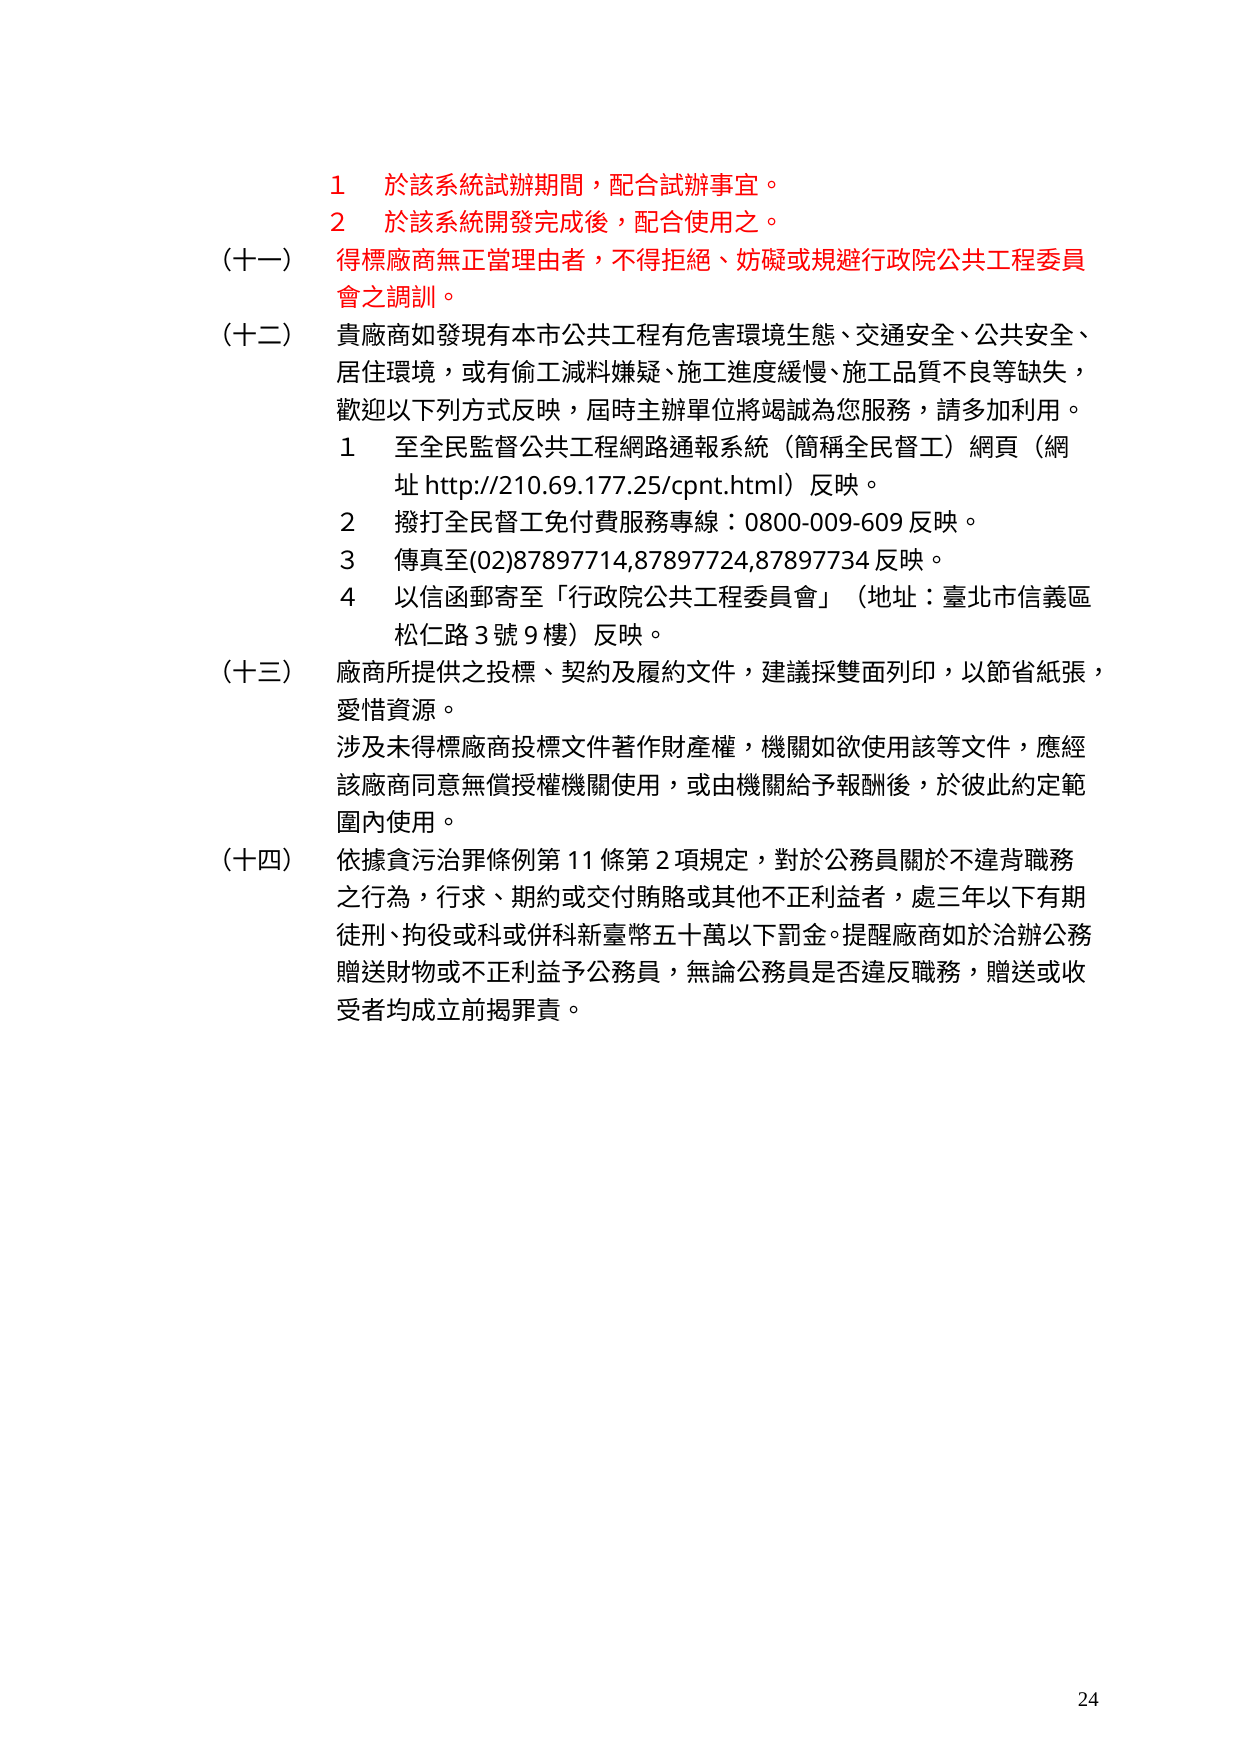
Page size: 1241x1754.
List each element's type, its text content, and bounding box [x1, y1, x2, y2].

subtitle 於該系統開發完成後，配合使用之。 [325, 202, 1092, 239]
subtitle 至全民監督公共工程網路通報系統（簡稱全民督工）網頁（網址http://210.69.177.25/cpnt.html）反映。 [335, 427, 1092, 502]
subtitle 傳真至(02)87897714,87897724,87897734反映。 [335, 539, 1092, 577]
subtitle 撥打全民督工免付費服務專線：0800-009-609反映。 [335, 502, 1092, 539]
subtitle 依據貪污治罪條例第11條第2項規定，對於公務員關於不違背職務之行為，行求、期約或交付賄賂或其他不正利益者，處三年以下有期徒刑、拘役或科或併科新臺幣五十萬以下罰金。提醒廠商如於洽辦公務贈送財物或不正利益予公務員，無論公務員是否違反職務，贈送或收受者均成立前揭罪責。 [207, 839, 1092, 1027]
subtitle 廠商所提供之投標、契約及履約文件，建議採雙面列印，以節省紙張，愛惜資源。 [207, 652, 1092, 727]
subtitle 於該系統試辦期間，配合試辦事宜。 [325, 164, 1092, 202]
subtitle 得標廠商無正當理由者，不得拒絕、妨礙或規避行政院公共工程委員會之調訓。 [207, 239, 1092, 314]
subtitle 涉及未得標廠商投標文件著作財產權，機關如欲使用該等文件，應經該廠商同意無償授權機關使用，或由機關給予報酬後，於彼此約定範圍內使用。 [337, 727, 1092, 839]
subtitle 貴廠商如發現有本市公共工程有危害環境生態、交通安全、公共安全、居住環境，或有偷工減料嫌疑、施工進度緩慢、施工品質不良等缺失，歡迎以下列方式反映，屆時主辦單位將竭誠為您服務，請多加利用。 [207, 314, 1092, 427]
subtitle 以信函郵寄至「行政院公共工程委員會」（地址：臺北市信義區松仁路3號9樓）反映。 [335, 577, 1092, 652]
